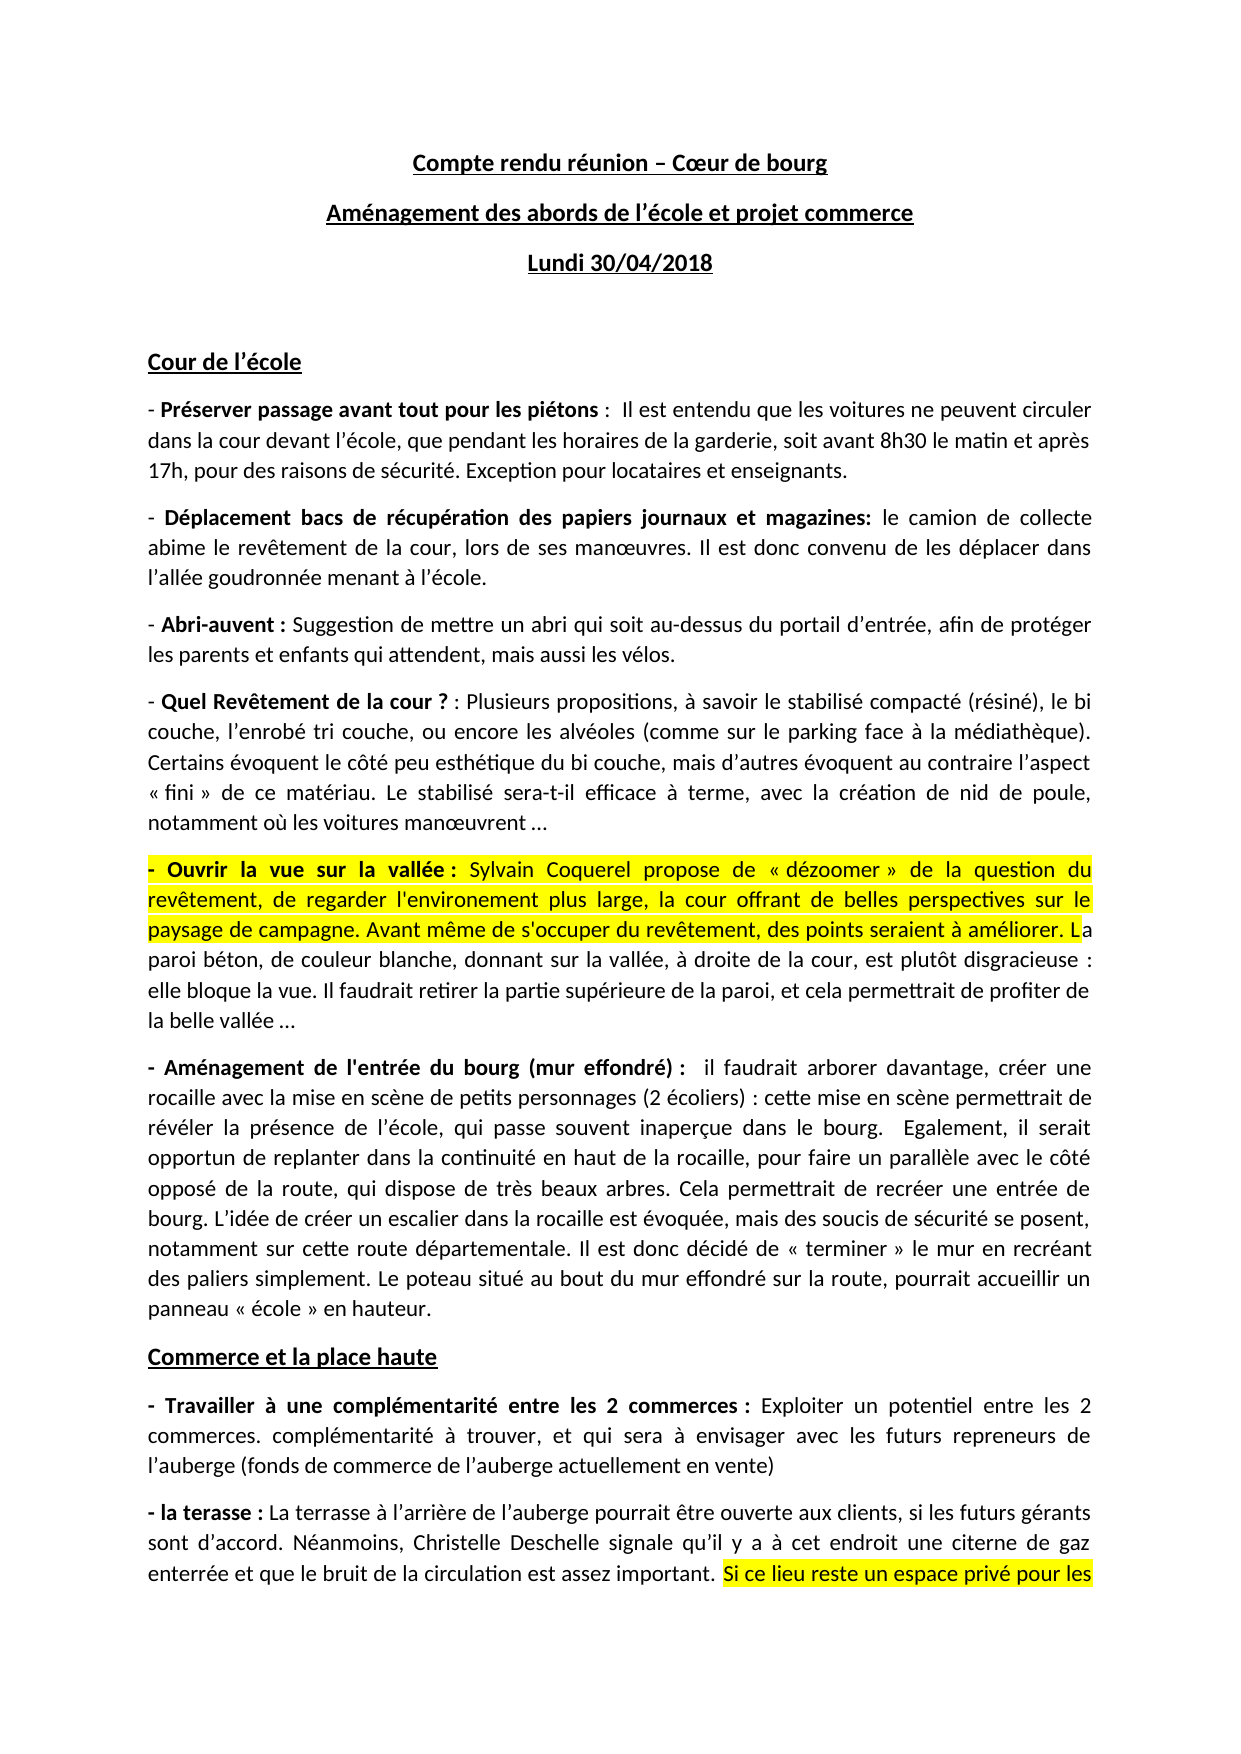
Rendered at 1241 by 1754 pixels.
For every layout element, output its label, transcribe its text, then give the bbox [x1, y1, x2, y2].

text Compte rendu réunion – Cœur de bourg [148, 148, 1093, 178]
text Commerce et la place haute [148, 1341, 1093, 1372]
text Cour de l’école [148, 346, 1093, 376]
text - Préserver passage avant tout pour les piétons : Il est entendu que les voitures ne peuvent circuler dans la cour devant l’école, que pendant les horaires de la garderie, soit avant 8h30 le matin et après 17h, pour des raisons de sécurité. Exception pour locataires et enseignants. [148, 396, 1093, 484]
text - Quel Revêtement de la cour ? : Plusieurs propositions, à savoir le stabilisé compacté (résiné), le bi couche, l’enrobé tri couche, ou encore les alvéoles (comme sur le parking face à la médiathèque). Certains évoquent le côté peu esthétique du bi couche, mais d’autres évoquent au contraire l’aspect « fini » de ce matériau. Le stabilisé sera-t-il efficace à terme, avec la création de nid de poule, notamment où les voitures manœuvrent … [148, 687, 1093, 836]
text Aménagement des abords de l’école et projet commerce [148, 197, 1093, 228]
text - Abri-auvent : Suggestion de mettre un abri qui soit au-dessus du portail d’entrée, afin de protéger les parents et enfants qui attendent, mais aussi les vélos. [148, 610, 1093, 668]
text - la terasse : La terrasse à l’arrière de l’auberge pourrait être ouverte aux clients, si les futurs gérants sont d’accord. Néanmoins, Christelle Deschelle signale qu’il y a à cet endroit une citerne de gaz enterrée et que le bruit de la circulation est assez important. Si ce lieu reste un espace privé pour les [148, 1498, 1093, 1587]
text - Ouvrir la vue sur la vallée : Sylvain Coquerel propose de « dézoomer » de la question du revêtement, de regarder l'environement plus large, la cour offrant de belles perspectives sur le paysage de campagne. Avant même de s'occuper du revêtement, des points seraient à améliorer. La paroi béton, de couleur blanche, donnant sur la vallée, à droite de la cour, est plutôt disgracieuse : elle bloque la vue. Il faudrait retirer la partie supérieure de la paroi, et cela permettrait de profiter de la belle vallée … [148, 855, 1093, 1034]
text - Déplacement bacs de récupération des papiers journaux et magazines: le camion de collecte abime le revêtement de la cour, lors de ses manœuvres. Il est donc convenu de les déplacer dans l’allée goudronnée menant à l’école. [148, 503, 1093, 591]
text - Travailler à une complémentarité entre les 2 commerces : Exploiter un potentiel entre les 2 commerces. complémentarité à trouver, et qui sera à envisager avec les futurs repreneurs de l’auberge (fonds de commerce de l’auberge actuellement en vente) [148, 1391, 1093, 1479]
text - Aménagement de l'entrée du bourg (mur effondré) : il faudrait arborer davantage, créer une rocaille avec la mise en scène de petits personnages (2 écoliers) : cette mise en scène permettrait de révéler la présence de l’école, qui passe souvent inaperçue dans le bourg. Egalement, il serait opportun de replanter dans la continuité en haut de la rocaille, pour faire un parallèle avec le côté opposé de la route, qui dispose de très beaux arbres. Cela permettrait de recréer une entrée de bourg. L’idée de créer un escalier dans la rocaille est évoquée, mais des soucis de sécurité se posent, notamment sur cette route départementale. Il est donc décidé de « terminer » le mur en recréant des paliers simplement. Le poteau situé au bout du mur effondré sur la route, pourrait accueillir un panneau « école » en hauteur. [148, 1053, 1093, 1322]
text Lundi 30/04/2018 [148, 247, 1093, 277]
